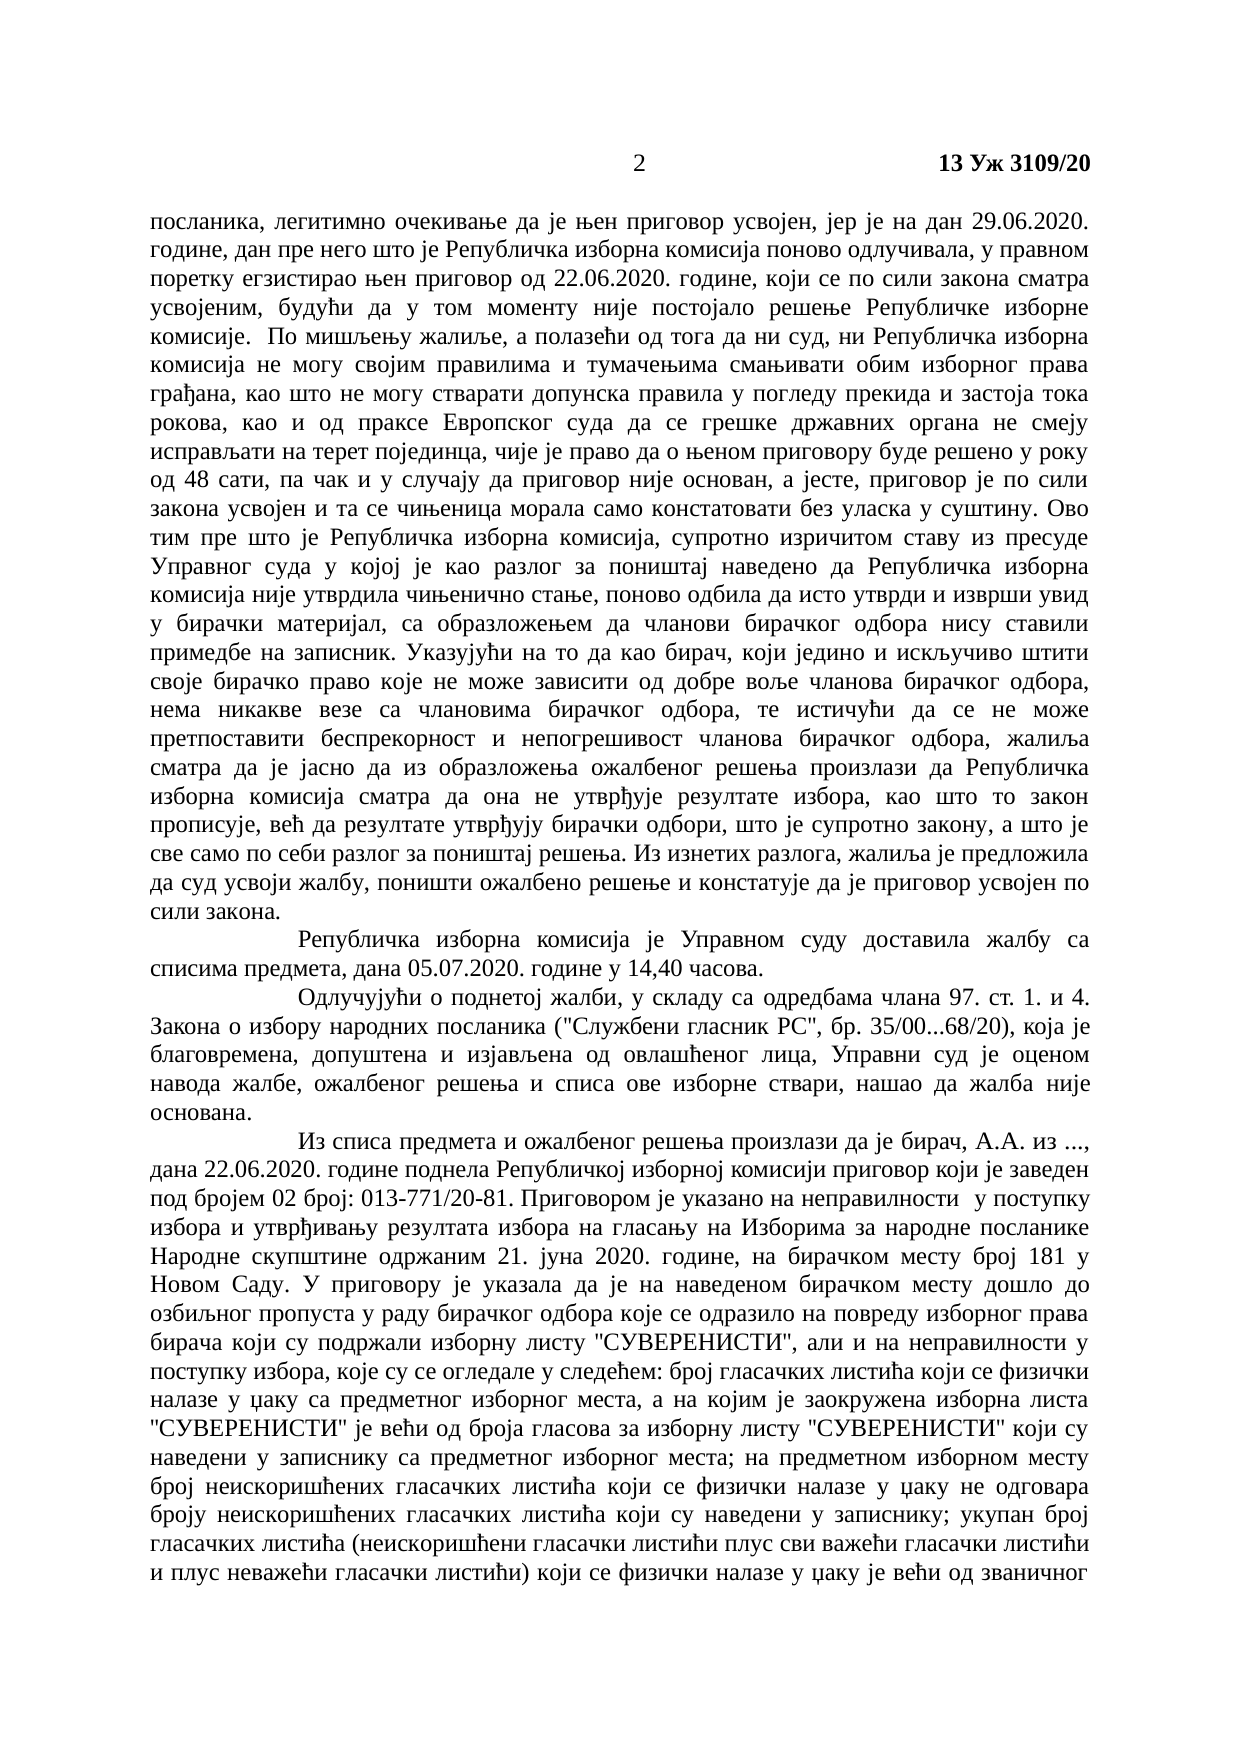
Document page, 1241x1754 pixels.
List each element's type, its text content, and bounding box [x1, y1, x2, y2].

text Из списа предмета и ожалбеног решења произлази да је бирач, A.A. из ..., дана 22.06.2020. године поднела Републичкој изборној комисији приговор који је заведен под бројем 02 број: 013-771/20-81. Приговором је указано на неправилности у поступку избора и утврђивању резултата избора на гласању на Изборима за народне посланике Народне скупштине одржаним 21. јуна 2020. године, на бирачком месту број 181 у Новом Саду. У приговору је указала да је на наведеном бирачком месту дошло до озбиљног пропуста у раду бирачког одбора које се одразило на повреду изборног права бирача који су подржали изборну листу ''СУВЕРЕНИСТИ'', али и на неправилности у поступку избора, које су се огледале у следећем: број гласачких листића који се физички налазе у џаку са предметног изборног места, а на којим је заокружена изборна листа ''СУВЕРЕНИСТИ'' је већи од броја гласова за изборну листу ''СУВЕРЕНИСТИ'' који су наведени у записнику са предметног изборног места; на предметном изборном месту број неискоришћених гласачких листића који се физички налазе у џаку не одговара броју неискоришћених гласачких листића који су наведени у записнику; укупан број гласачких листића (неискоришћени гласачки листићи плус сви важећи гласачки листићи и плус неважећи гласачки листићи) који се физички налазе у џаку је већи од званичног [150, 1126, 1091, 1586]
text Републичка изборна комисија је Управном суду доставила жалбу са списима предмета, дана 05.07.2020. године у 14,40 часова. [150, 924, 1091, 982]
text Одлучујући о поднетој жалби, у складу са одредбама члана 97. ст. 1. и 4. Закона о избору народних посланика (''Службени гласник РС'', бр. 35/00...68/20), која је благовремена, допуштена и изјављена од овлашћеног лица, Управни суд је оценом навода жалбе, ожалбеног решења и списа ове изборне ствари, нашао да жалба није основана. [150, 982, 1091, 1126]
text посланика, легитимно очекивање да је њен приговор усвојен, јер је на дан 29.06.2020. године, дан пре него што је Републичка изборна комисија поново одлучивала, у правном поретку егзистирао њен приговор од 22.06.2020. године, који се по сили закона сматра усвојеним, будући да у том моменту није постојало решење Републичке изборне комисије. По мишљењу жалиље, а полазећи од тога да ни суд, ни Републичка изборна комисија не могу својим правилима и тумачењима смањивати обим изборног права грађана, као што не могу стварати допунска правила у погледу прекида и застоја тока рокова, као и од праксе Европског суда да се грешке државних органа не смеју исправљати на терет појединца, чије је право да о њеном приговору буде решено у року од 48 сати, па чак и у случају да приговор није основан, а јесте, приговор је по сили закона усвојен и та се чињеница морала само констатовати без уласка у суштину. Ово тим пре што је Републичка изборна комисија, супротно изричитом ставу из пресуде Управног суда у којој је као разлог за поништај наведено да Републичка изборна комисија није утврдила чињенично стање, поново одбила да исто утврди и изврши увид у бирачки материјал, са образложењем да чланови бирачког одбора нису ставили примедбе на записник. Указујући на то да као бирач, који једино и искључиво штити своје бирачко право које не може зависити од добре воље чланова бирачког одбора, нема никакве везе са члановима бирачког одбора, те истичући да се не може претпоставити беспрекорност и непогрешивост чланова бирачког одбора, жалиља сматра да је јасно да из образложења ожалбеног решења произлази да Републичка изборна комисија сматра да она не утврђује резултате избора, као што то закон прописује, већ да резултате утврђују бирачки одбори, што је супротно закону, а што је све само по себи разлог за поништај решења. Из изнетих разлога, жалиља је предложила да суд усвоји жалбу, поништи ожалбено решење и констатује да је приговор усвојен по сили закона. [150, 206, 1091, 924]
